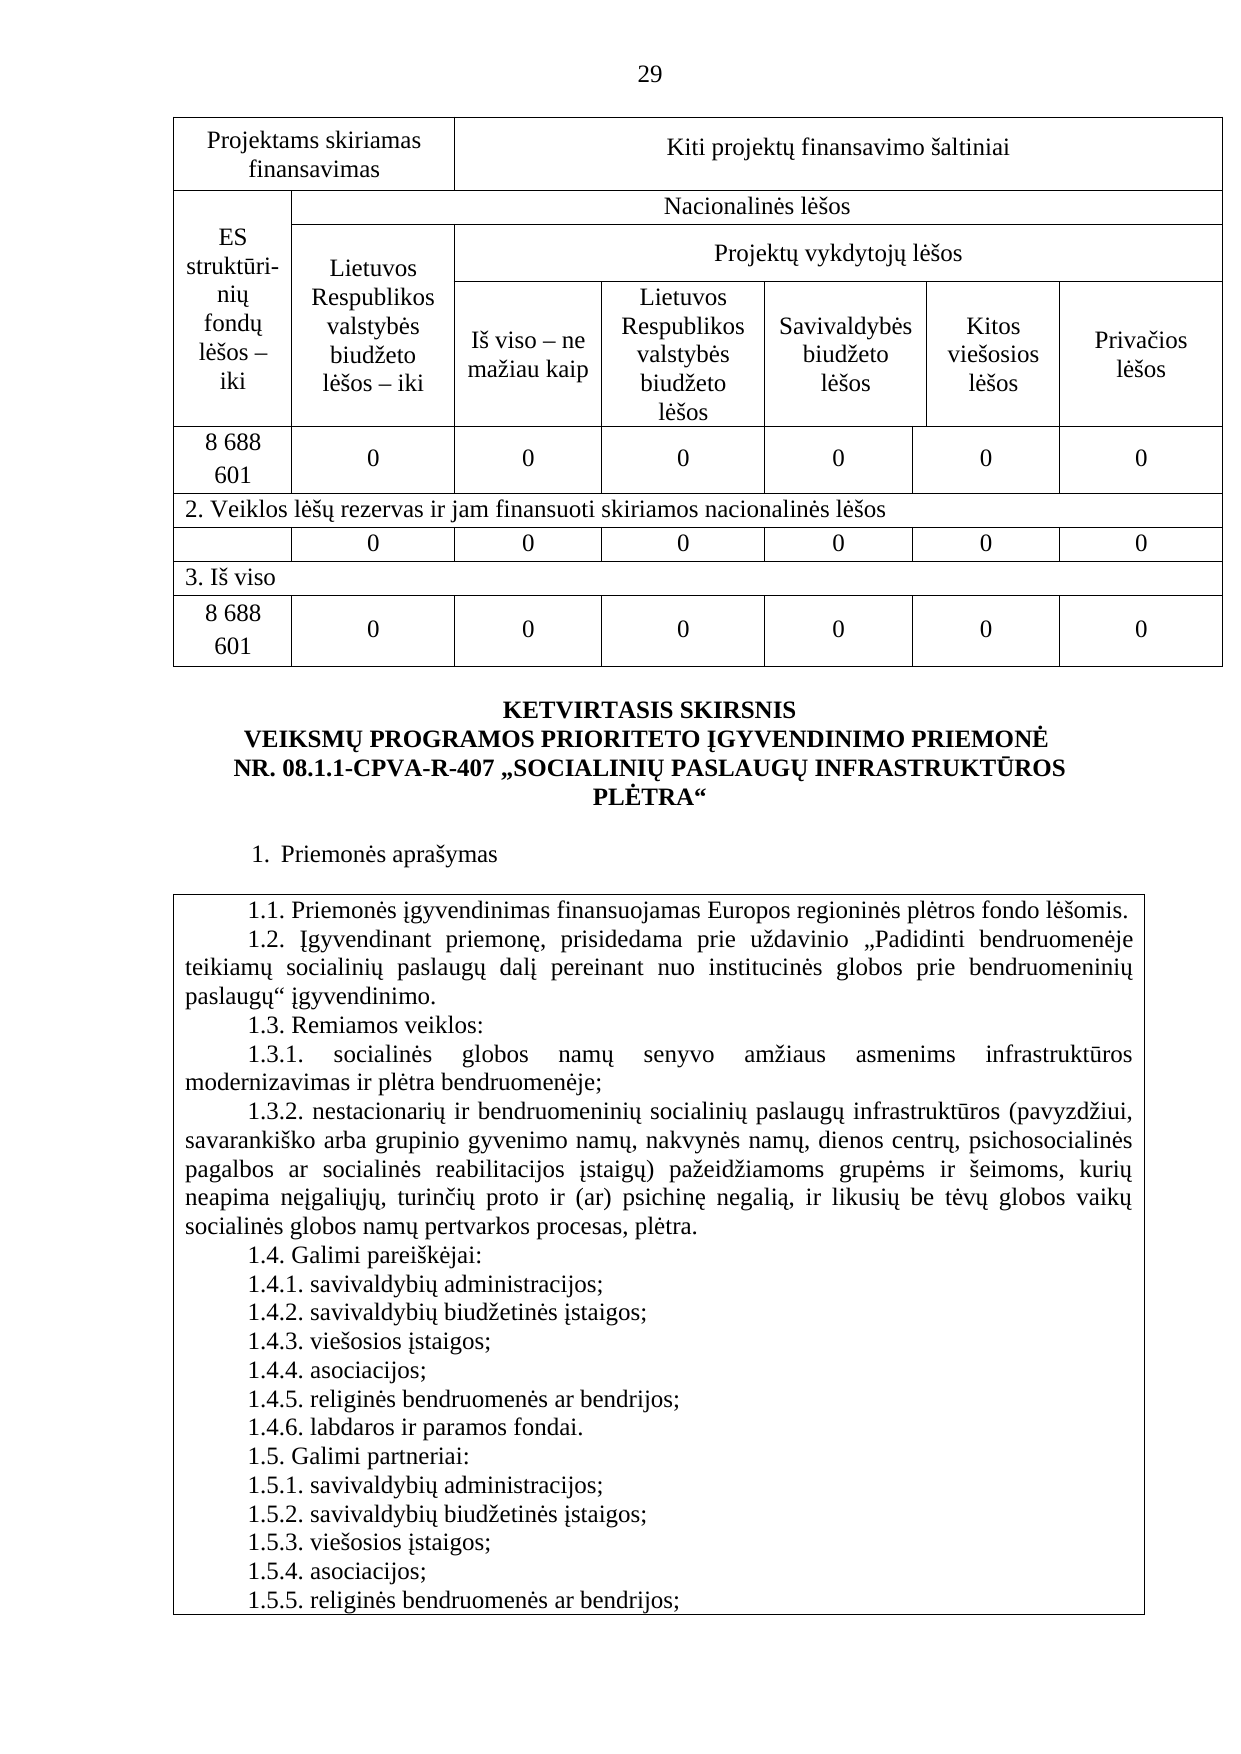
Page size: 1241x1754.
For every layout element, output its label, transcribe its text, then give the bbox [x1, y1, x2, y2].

table_cell Savivaldybės biudžeto lėšos [765, 282, 926, 426]
table_cell 0 [455, 528, 601, 561]
table_cell 0 [913, 596, 1059, 666]
table_header Kiti projektų finansavimo šaltiniai [455, 118, 1222, 190]
table_header Projektams skiriamas finansavimas [174, 118, 454, 190]
table_cell 0 [765, 427, 912, 493]
table_cell 0 [602, 528, 764, 561]
table_cell 0 [765, 596, 912, 666]
table_cell Kitos viešosios lėšos [927, 282, 1059, 426]
text KETVIRTASIS SKIRSNIS [177, 696, 1122, 724]
table_cell 0 [292, 528, 454, 561]
table_cell 0 [1060, 596, 1222, 666]
table_cell 8 688 601 [174, 427, 291, 493]
table_cell 3. Iš viso [174, 562, 1222, 595]
table_cell Lietuvos Respublikos valstybės biudžeto lėšos – iki [292, 225, 454, 426]
table_cell 0 [602, 427, 764, 493]
table_cell 0 [292, 427, 454, 493]
text NR. 08.1.1-CPVA-R-407 „SOCIALINIŲ PASLAUGŲ INFRASTRUKTŪROS PLĖTRA“ [177, 753, 1122, 811]
table_cell [174, 528, 291, 561]
table_cell 0 [455, 427, 601, 493]
text VEIKSMŲ PROGRAMOS PRIORITETO ĮGYVENDINIMO PRIEMONĖ [177, 724, 1122, 753]
table_cell 0 [292, 596, 454, 666]
table_cell 0 [602, 596, 764, 666]
table_cell Iš viso – ne mažiau kaip [455, 282, 601, 426]
table_cell 0 [765, 528, 912, 561]
table_cell 0 [1060, 427, 1222, 493]
table_cell ES struktūri-nių fondų lėšos – iki [174, 191, 291, 426]
table_cell Privačios lėšos [1060, 282, 1222, 426]
table_cell Projektų vykdytojų lėšos [455, 225, 1222, 281]
table_cell Lietuvos Respublikos valstybės biudžeto lėšos [602, 282, 764, 426]
table_cell 0 [913, 427, 1059, 493]
table_cell 0 [913, 528, 1059, 561]
table_cell Nacionalinės lėšos [292, 191, 1222, 224]
table_cell 0 [1060, 528, 1222, 561]
table_cell 2. Veiklos lėšų rezervas ir jam finansuoti skiriamos nacionalinės lėšos [174, 494, 1222, 527]
table_cell 8 688 601 [174, 596, 291, 666]
table_cell 0 [455, 596, 601, 666]
table_header 1.1. Priemonės įgyvendinimas finansuojamas Europos regioninės plėtros fondo lėšomis. 1.2. Įgyvendinant priemonę, prisidedama prie uždavinio „Padidinti bendruomenėje teikiamų socialinių paslaugų dalį pereinant nuo institucinės globos prie bendruomeninių paslaugų“ įgyvendinimo. 1.3. Remiamos veiklos: 1.3.1. socialinės globos namų senyvo amžiaus asmenims infrastruktūros modernizavimas ir plėtra bendruomenėje; 1.3.2. nestacionarių ir bendruomeninių socialinių paslaugų infrastruktūros (pavyzdžiui, savarankiško arba grupinio gyvenimo namų, nakvynės namų, dienos centrų, psichosocialinės pagalbos ar socialinės reabilitacijos įstaigų) pažeidžiamoms grupėms ir šeimoms, kurių neapima neįgaliųjų, turinčių proto ir (ar) psichinę negalią, ir likusių be tėvų globos vaikų socialinės globos namų pertvarkos procesas, plėtra. 1.4. Galimi pareiškėjai: 1.4.1. savivaldybių administracijos; 1.4.2. savivaldybių biudžetinės įstaigos; 1.4.3. viešosios įstaigos; 1.4.4. asociacijos; 1.4.5. religinės bendruomenės ar bendrijos; 1.4.6. labdaros ir paramos fondai. 1.5. Galimi partneriai: 1.5.1. savivaldybių administracijos; 1.5.2. savivaldybių biudžetinės įstaigos; 1.5.3. viešosios įstaigos; 1.5.4. asociacijos; 1.5.5. religinės bendruomenės ar bendrijos; [174, 895, 1144, 1614]
text 1. Priemonės aprašymas [251, 839, 1122, 868]
